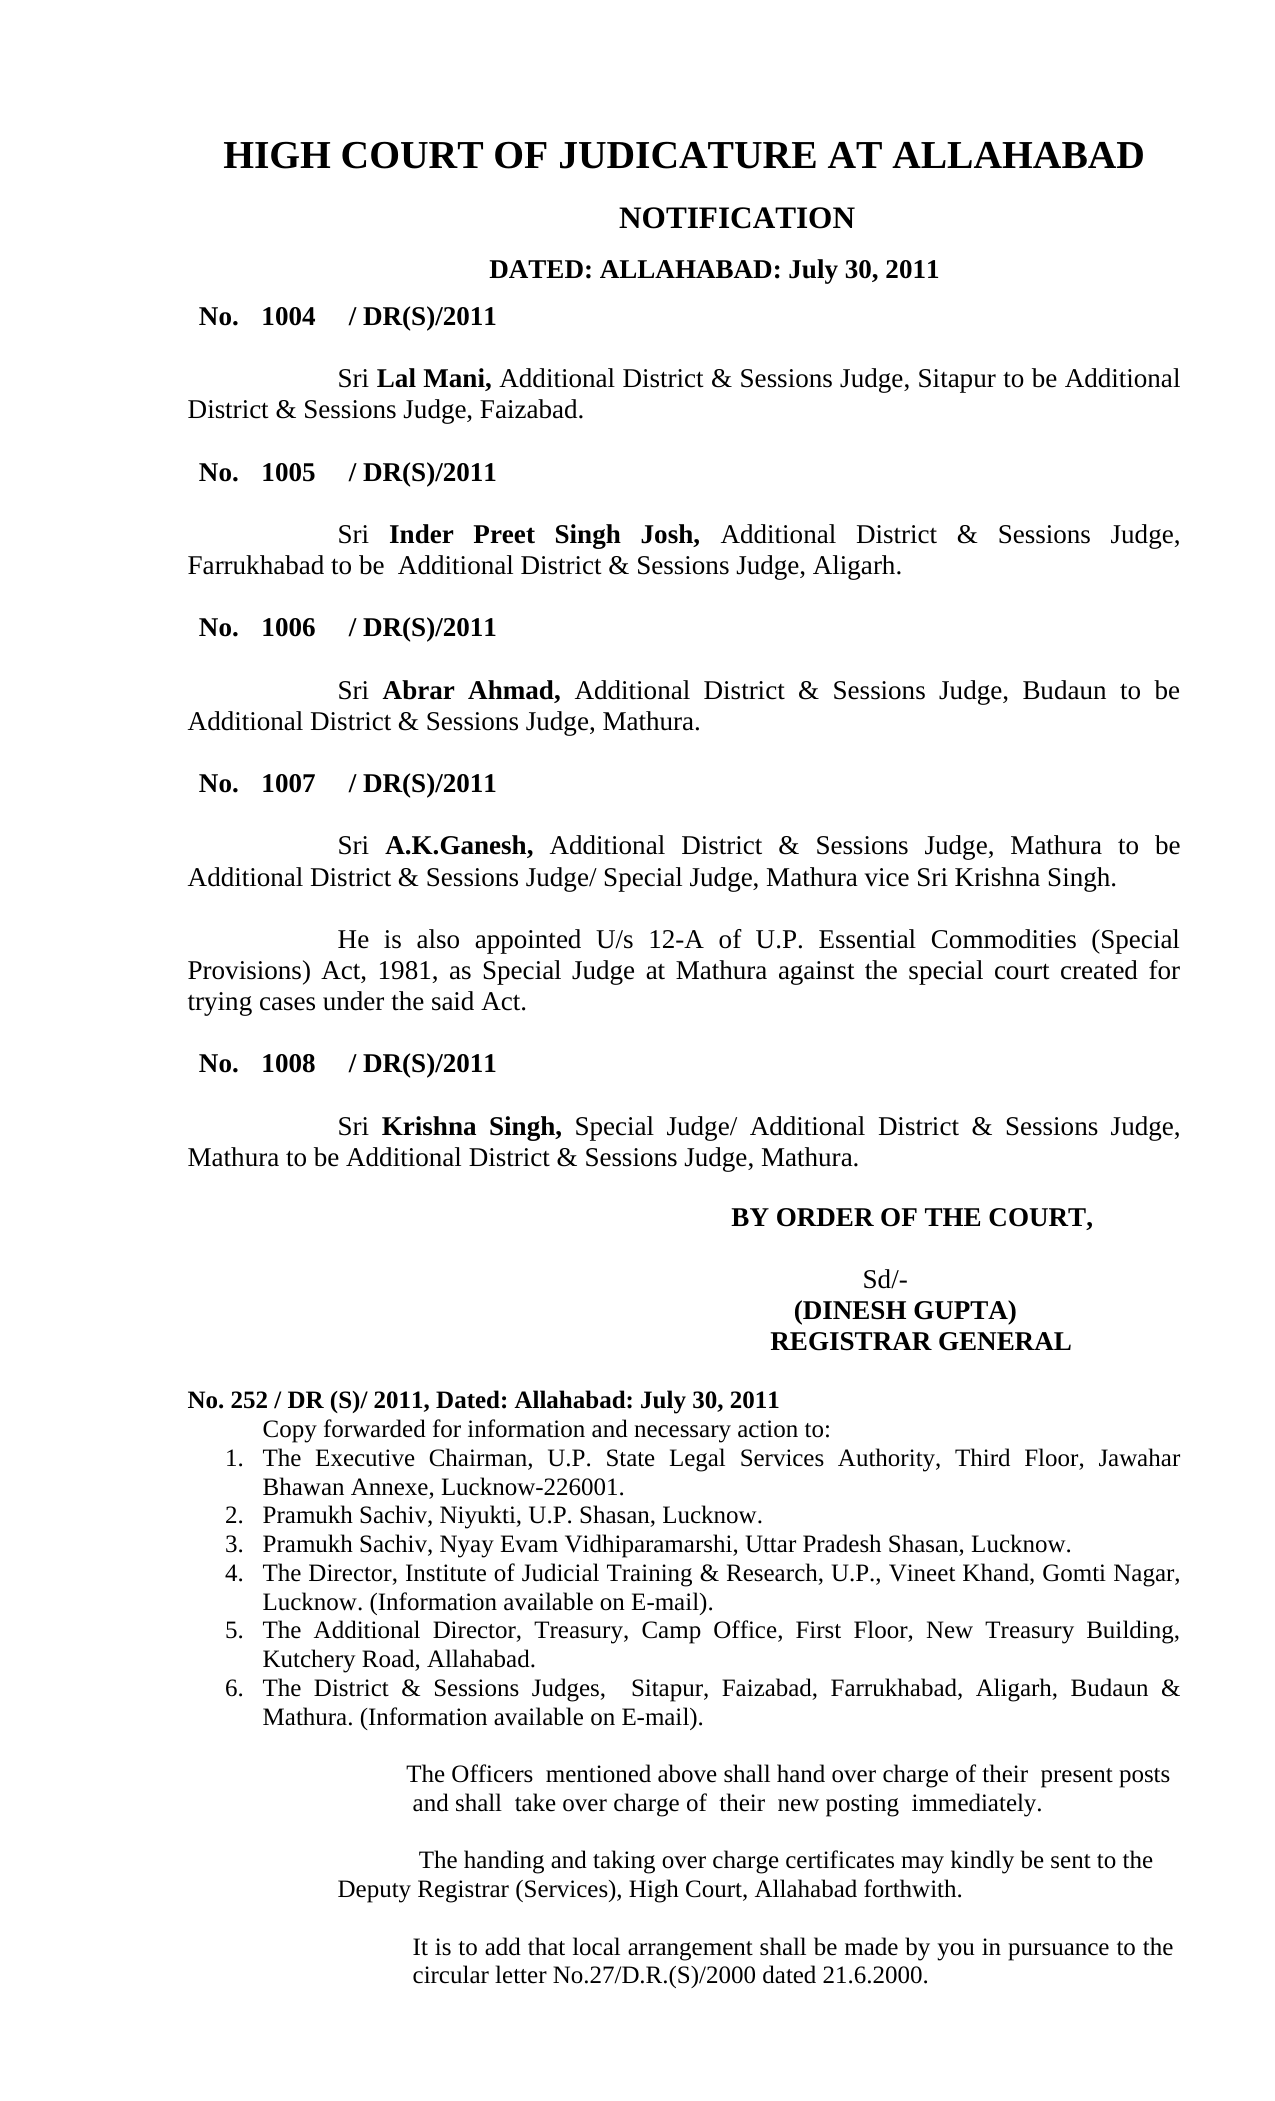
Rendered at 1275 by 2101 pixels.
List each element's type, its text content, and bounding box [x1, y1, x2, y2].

list The handing and taking over charge certificates may kindly be sent to the Deputy Registrar (Services), High Court, Allahabad forthwith. [187, 1845, 1181, 1903]
table_header 1008 [250, 1048, 337, 1079]
table_header / DR(S)/2011 [338, 767, 737, 798]
list It is to add that local arrangement shall be made by you in pursuance to the circular letter No.27/D.R.(S)/2000 dated 21.6.2000. [187, 1932, 1181, 1989]
text Sri Abrar Ahmad, Additional District & Sessions Judge, Budaun to be Additional District & Sessions Judge, Mathura. [187, 674, 1181, 736]
text BY ORDER OF THE COURT, [187, 1201, 1181, 1232]
table_header / DR(S)/2011 [338, 611, 737, 643]
text Sri Lal Mani, Additional District & Sessions Judge, Sitapur to be Additional District & Sessions Judge, Faizabad. [187, 362, 1181, 424]
text He is also appointed U/s 12-A of U.P. Essential Commodities (Special Provisions) Act, 1981, as Special Judge at Mathura against the special court created for trying cases under the said Act. [187, 923, 1181, 1016]
list The District & Sessions Judges, Sitapur, Faizabad, Farrukhabad, Aligarh, Budaun & Mathura. (Information available on E-mail). [225, 1673, 1181, 1730]
list The Officers mentioned above shall hand over charge of their present posts and shall take over charge of their new posting immediately. [187, 1759, 1181, 1817]
text HIGH COURT OF JUDICATURE AT ALLAHABAD [187, 131, 1181, 177]
list Pramukh Sachiv, Niyukti, U.P. Shasan, Lucknow. [225, 1500, 1181, 1529]
list The Director, Institute of Judicial Training & Research, U.P., Vineet Khand, Gomti Nagar, Lucknow. (Information available on E-mail). [225, 1558, 1181, 1615]
text (DINESH GUPTA) [187, 1294, 1183, 1325]
table_header 1007 [250, 767, 337, 798]
text Copy forwarded for information and necessary action to: [187, 1414, 1181, 1443]
table_header 1006 [250, 611, 337, 643]
subtitle NOTIFICATION [187, 199, 1181, 235]
table_header No. [188, 456, 250, 487]
subtitle DATED: ALLAHABAD: July 30, 2011 [187, 253, 1181, 284]
list Pramukh Sachiv, Nyay Evam Vidhiparamarshi, Uttar Pradesh Shasan, Lucknow. [225, 1529, 1181, 1558]
table_header No. [188, 767, 250, 798]
text Sri Krishna Singh, Special Judge/ Additional District & Sessions Judge, Mathura to be Additional District & Sessions Judge, Mathura. [187, 1110, 1181, 1172]
list The Additional Director, Treasury, Camp Office, First Floor, New Treasury Building, Kutchery Road, Allahabad. [225, 1615, 1181, 1673]
table_header 1004 [250, 300, 337, 331]
table_header / DR(S)/2011 [338, 1048, 737, 1079]
text No. 252 / DR (S)/ 2011, Dated: Allahabad: July 30, 2011 [187, 1385, 1181, 1414]
text Sri A.K.Ganesh, Additional District & Sessions Judge, Mathura to be Additional District & Sessions Judge/ Special Judge, Mathura vice Sri Krishna Singh. [187, 829, 1181, 892]
table_header / DR(S)/2011 [338, 456, 737, 487]
text REGISTRAR GENERAL [187, 1325, 1183, 1357]
table_header No. [188, 300, 250, 331]
table_header No. [188, 611, 250, 643]
table_header No. [188, 1048, 250, 1079]
text Sd/- [712, 1263, 1181, 1294]
table_header / DR(S)/2011 [338, 300, 737, 331]
list The Executive Chairman, U.P. State Legal Services Authority, Third Floor, Jawahar Bhawan Annexe, Lucknow-226001. [225, 1443, 1181, 1500]
text Sri Inder Preet Singh Josh, Additional District & Sessions Judge, Farrukhabad to be Additional District & Sessions Judge, Aligarh. [187, 518, 1181, 580]
table_header 1005 [250, 456, 337, 487]
